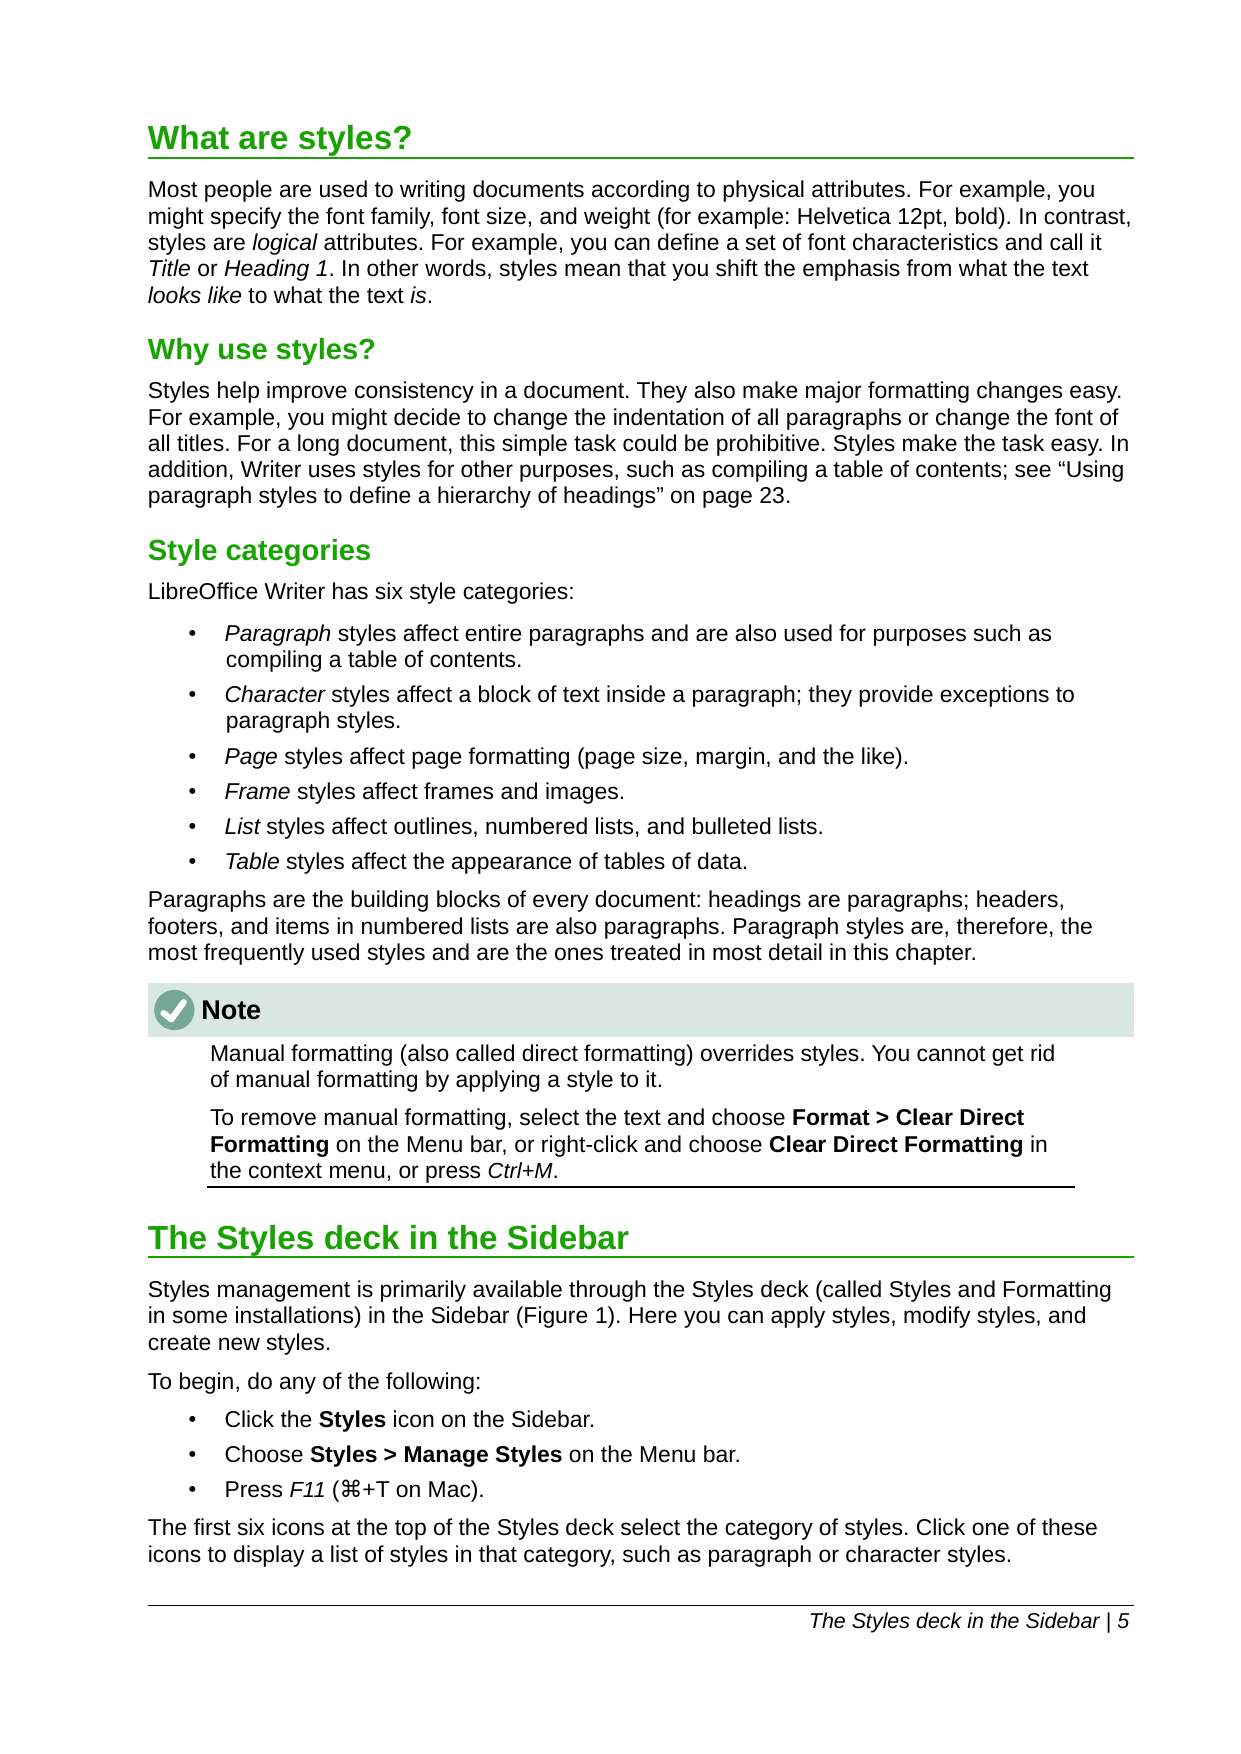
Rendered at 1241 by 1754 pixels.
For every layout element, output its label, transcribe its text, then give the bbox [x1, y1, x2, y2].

list Page styles affect page formatting (page size, margin, and the like). [185, 740, 1134, 769]
list Press F11 (⌘+T on Mac). [185, 1473, 1134, 1505]
list List styles affect outlines, numbered lists, and bulleted lists. [185, 810, 1134, 839]
list LibreOffice Writer has six style categories: [148, 578, 1134, 604]
list Paragraph styles affect entire paragraphs and are also used for purposes such as compiling a table of contents. [185, 617, 1134, 672]
subtitle Why use styles? [148, 332, 1134, 365]
text The first six icons at the top of the Styles deck select the category of styles. Click one of these icons to display a list of styles in that category, such as paragraph or character styles. [148, 1514, 1134, 1567]
list Character styles affect a block of text inside a paragraph; they provide exceptions to paragraph styles. [185, 678, 1134, 734]
text Styles management is primarily available through the Styles deck (called Styles and Formatting in some installations) in the Sidebar (Figure 1). Here you can apply styles, modify styles, and create new styles. [148, 1276, 1134, 1355]
subtitle The Styles deck in the Sidebar [148, 1218, 1134, 1256]
subtitle What are styles? [148, 118, 1134, 157]
text Most people are used to writing documents according to physical attributes. For example, you might specify the font family, font size, and weight (for example: Helvetica 12pt, bold). In contrast, styles are logical attributes. For example, you can define a set of font characteristics and call it Title or Heading 1. In other words, styles mean that you shift the emphasis from what the text looks like to what the text is. [148, 176, 1134, 308]
subtitle Style categories [148, 532, 1134, 566]
subtitle Note [148, 983, 1134, 1037]
text To remove manual formatting, select the text and choose Format > Clear Direct Formatting on the Menu bar, or right-click and choose Clear Direct Formatting in the context menu, or press Ctrl+M. [207, 1101, 1075, 1186]
list Frame styles affect frames and images. [185, 775, 1134, 804]
text Manual formatting (also called direct formatting) overrides styles. You cannot get rid of manual formatting by applying a style to it. [207, 1037, 1075, 1092]
list Choose Styles > Manage Styles on the Menu bar. [185, 1438, 1134, 1467]
list To begin, do any of the following: [148, 1368, 1134, 1394]
list Click the Styles icon on the Sidebar. [185, 1403, 1134, 1432]
text Paragraphs are the building blocks of every document: headings are paragraphs; headers, footers, and items in numbered lists are also paragraphs. Paragraph styles are, therefore, the most frequently used styles and are the ones treated in most detail in this chapter. [148, 886, 1134, 966]
text Styles help improve consistency in a document. They also make major formatting changes easy. For example, you might decide to change the indentation of all paragraphs or change the font of all titles. For a long document, this simple task could be prohibitive. Styles make the task easy. In addition, Writer uses styles for other purposes, such as compiling a table of contents; see “Using paragraph styles to define a hierarchy of headings” on page 23. [148, 377, 1134, 509]
list Table styles affect the appearance of tables of data. [185, 845, 1134, 878]
